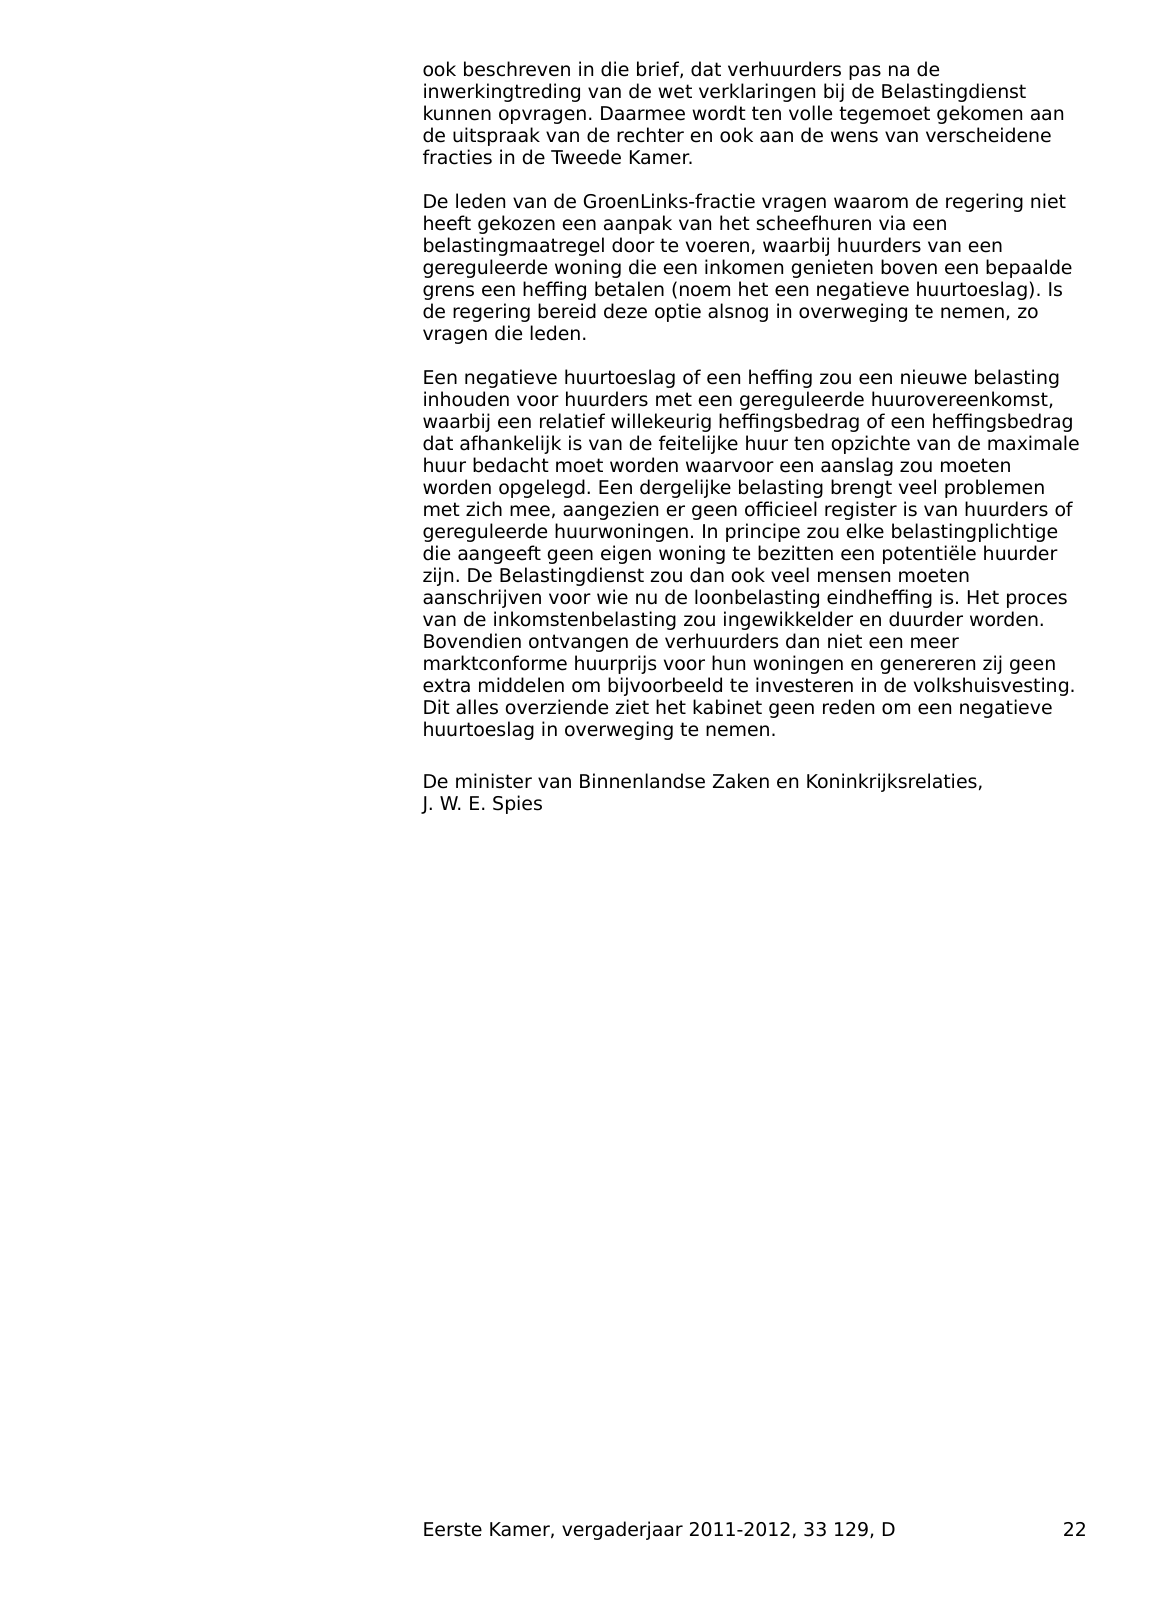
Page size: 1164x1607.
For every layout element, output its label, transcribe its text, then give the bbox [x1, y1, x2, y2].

text Een negatieve huurtoeslag of een heffing zou een nieuwe belasting inhouden voor huurders met een gereguleerde huurovereenkomst, waarbij een relatief willekeurig heffingsbedrag of een heffingsbedrag dat afhankelijk is van de feitelijke huur ten opzichte van de maximale huur bedacht moet worden waarvoor een aanslag zou moeten worden opgelegd. Een dergelijke belasting brengt veel problemen met zich mee, aangezien er geen officieel register is van huurders of gereguleerde huurwoningen. In principe zou elke belastingplichtige die aangeeft geen eigen woning te bezitten een potentiële huurder zijn. De Belastingdienst zou dan ook veel mensen moeten aanschrijven voor wie nu de loonbelasting eindheffing is. Het proces van de inkomstenbelasting zou ingewikkelder en duurder worden. [422, 367, 1087, 631]
text ook beschreven in die brief, dat verhuurders pas na de inwerkingtreding van de wet verklaringen bij de Belastingdienst kunnen opvragen. Daarmee wordt ten volle tegemoet gekomen aan de uitspraak van de rechter en ook aan de wens van verscheidene fracties in de Tweede Kamer. [422, 59, 1087, 169]
text Dit alles overziende ziet het kabinet geen reden om een negatieve huurtoeslag in overweging te nemen. [422, 697, 1087, 741]
text De minister van Binnenlandse Zaken en Koninkrijksrelaties, J. W. E. Spies [422, 771, 1087, 815]
text Bovendien ontvangen de verhuurders dan niet een meer marktconforme huurprijs voor hun woningen en genereren zij geen extra middelen om bijvoorbeeld te investeren in de volkshuisvesting. [422, 631, 1087, 697]
text De leden van de GroenLinks-fractie vragen waarom de regering niet heeft gekozen een aanpak van het scheefhuren via een belastingmaatregel door te voeren, waarbij huurders van een gereguleerde woning die een inkomen genieten boven een bepaalde grens een heffing betalen (noem het een negatieve huurtoeslag). Is de regering bereid deze optie alsnog in overweging te nemen, zo vragen die leden. [422, 191, 1087, 345]
